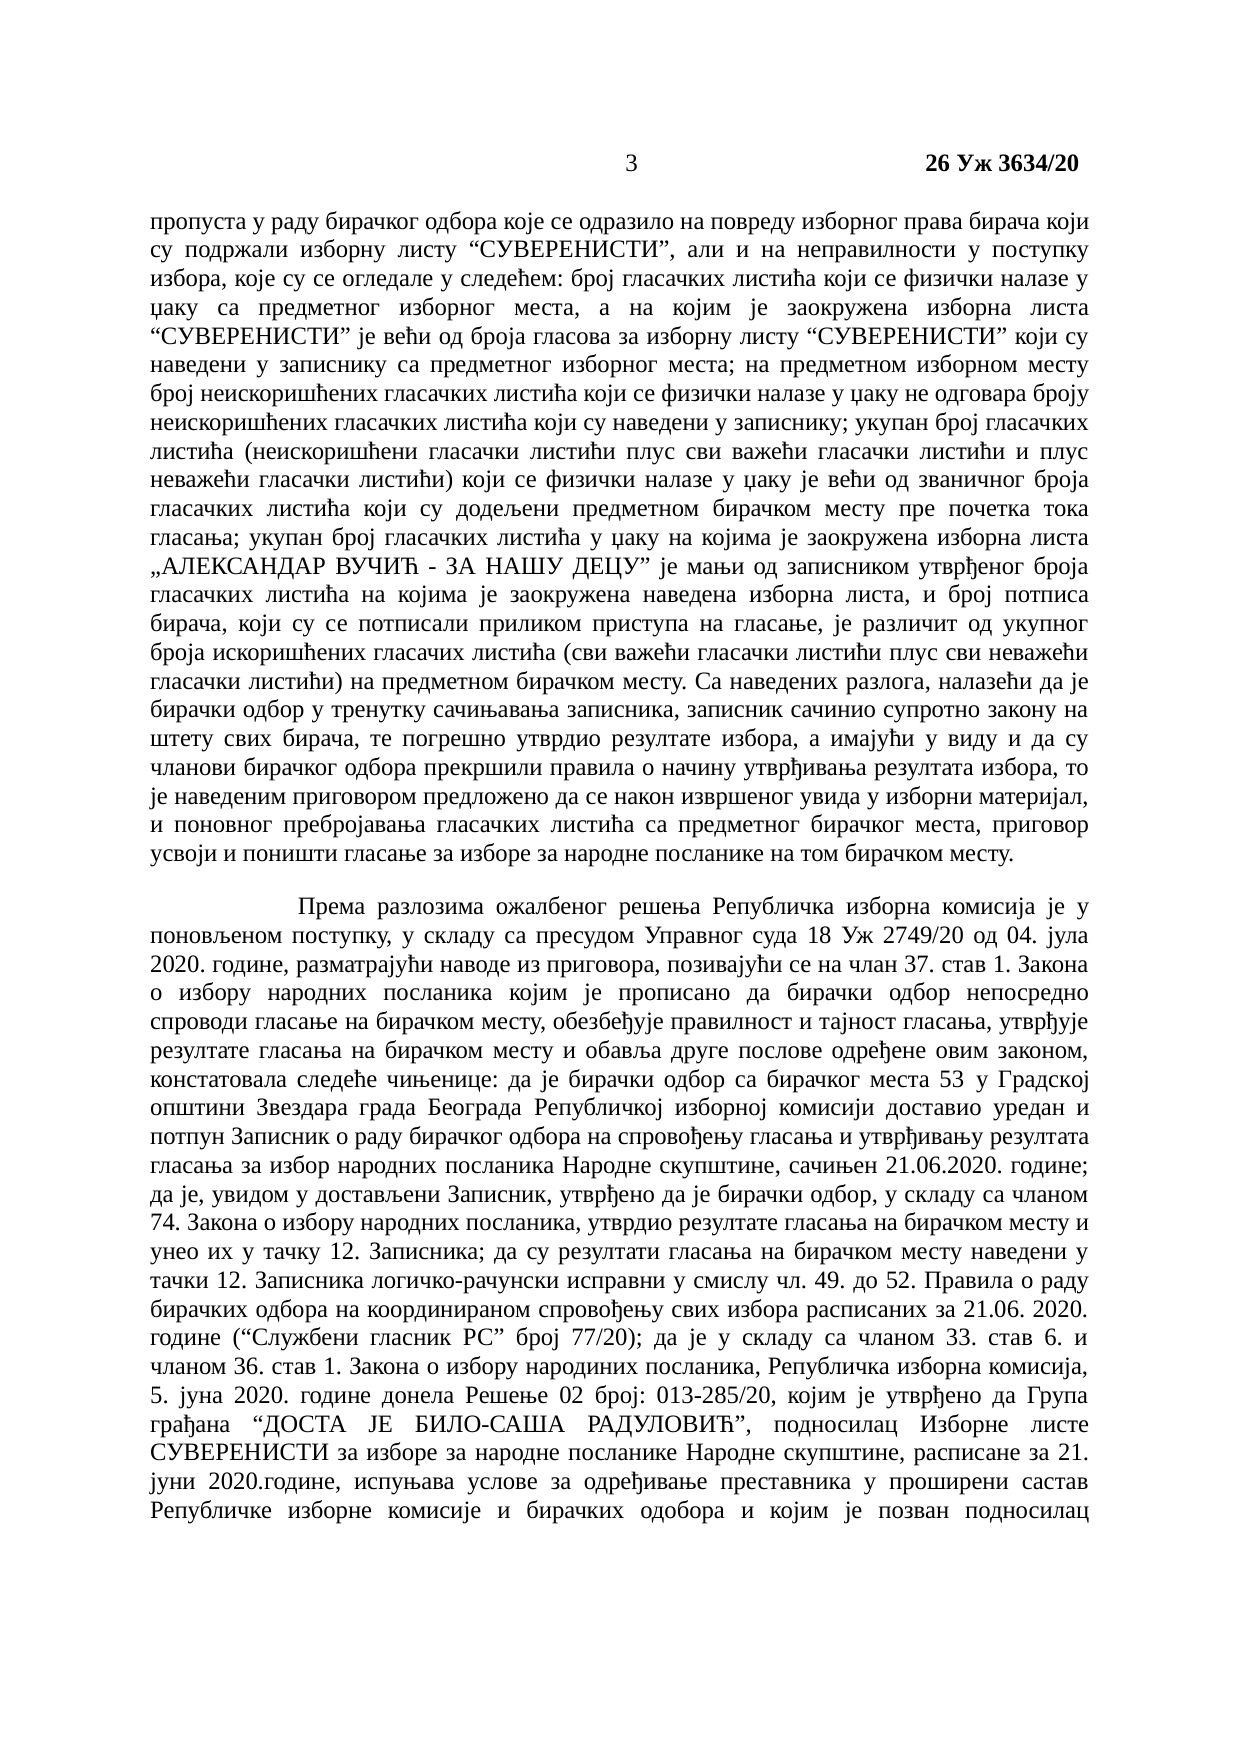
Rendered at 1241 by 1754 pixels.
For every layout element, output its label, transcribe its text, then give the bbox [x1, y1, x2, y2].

text пропуста у раду бирачког одбора које се одразило на повреду изборног права бирача који су подржали изборну листу “СУВЕРЕНИСТИ”, али и на неправилности у поступку избора, које су се огледале у следећем: број гласачких листића који се физички налазе у џаку са предметног изборног места, а на којим је заокружена изборна листа “СУВЕРЕНИСТИ” је већи од броја гласова за изборну листу “СУВЕРЕНИСТИ” који су наведени у записнику са предметног изборног места; на предметном изборном месту број неискоришћених гласачких листића који се физички налазе у џаку не одговара броју неискоришћених гласачких листића који су наведени у записнику; укупан број гласачких листића (неискоришћени гласачки листићи плус сви важећи гласачки листићи и плус неважећи гласачки листићи) који се физички налазе у џаку је већи од званичног броја гласачких листића који су додељени предметном бирачком месту пре почетка тока гласања; укупан број гласачких листића у џаку на којима је заокружена изборна листа „АЛЕКСАНДАР ВУЧИЋ - ЗА НАШУ ДЕЦУ” је мањи од записником утврђеног броја гласачких листића на којима је заокружена наведена изборна листа, и број потписа бирача, који су се потписали приликом приступа на гласање, је различит од укупног броја искоришћених гласачих листића (сви важећи гласачки листићи плус сви неважећи гласачки листићи) на предметном бирачком месту. Са наведених разлога, налазећи да је бирачки одбор у тренутку сачињавања записника, записник сачинио супротно закону на штету свих бирача, те погрешно утврдио резултате избора, а имајући у виду и да су чланови бирачког одбора прекршили правила о начину утврђивања резултата избора, то је наведеним приговором предложено да се након извршеног увида у изборни материјал, и поновног пребројавања гласачких листића са предметног бирачког места, приговор усвоји и поништи гласање за изборе за народне посланике на том бирачком месту. [150, 206, 1090, 867]
text Према разлозима ожалбеног решења Републичка изборна комисија је у поновљеном поступку, у складу са пресудом Управног суда 18 Уж 2749/20 од 04. јула 2020. године, разматрајући наводе из приговора, позивајући се на члан 37. став 1. Закона о избору народних посланика којим је прописано да бирачки одбор непосредно спроводи гласање на бирачком месту, обезбеђује правилност и тајност гласања, утврђује резултате гласања на бирачком месту и обавља друге послове одређене овим законом, констатовала следеће чињенице: да је бирачки одбор са бирачког места 53 у Градској општини Звездара града Београда Републичкој изборној комисији доставио уредан и потпун Записник о раду бирачког одбора на спровођењу гласања и утврђивању резултата гласања за избор народних посланика Народне скупштине, сачињен 21.06.2020. године; да је, увидом у достављени Записник, утврђено да је бирачки одбор, у складу са чланом 74. Закона о избору народних посланика, утврдио резултате гласања на бирачком месту и унео их у тачку 12. Записника; да су резултати гласања на бирачком месту наведени у тачки 12. Записника логичко-рачунски исправни у смислу чл. 49. до 52. Правила о раду бирачких одбора на координираном спровођењу свих избора расписаних за 21.06. 2020. године (“Службени гласник РС” број 77/20); да је у складу са чланом 33. став 6. и чланом 36. став 1. Закона о избору народиних посланика, Републичка изборна комисија, 5. јуна 2020. године донела Решење 02 број: 013-285/20, којим је утврђено да Група грађана “ДОСТА ЈЕ БИЛО-САША РАДУЛОВИЋ”, подносилац Изборне листе СУВЕРЕНИСТИ за изборе за народне посланике Народне скупштине, расписане за 21. јуни 2020.године, испуњава услове за одређивање преставника у проширени састав Републичке изборне комисије и бирачких одобора и којим је позван подносилац [150, 891, 1090, 1524]
